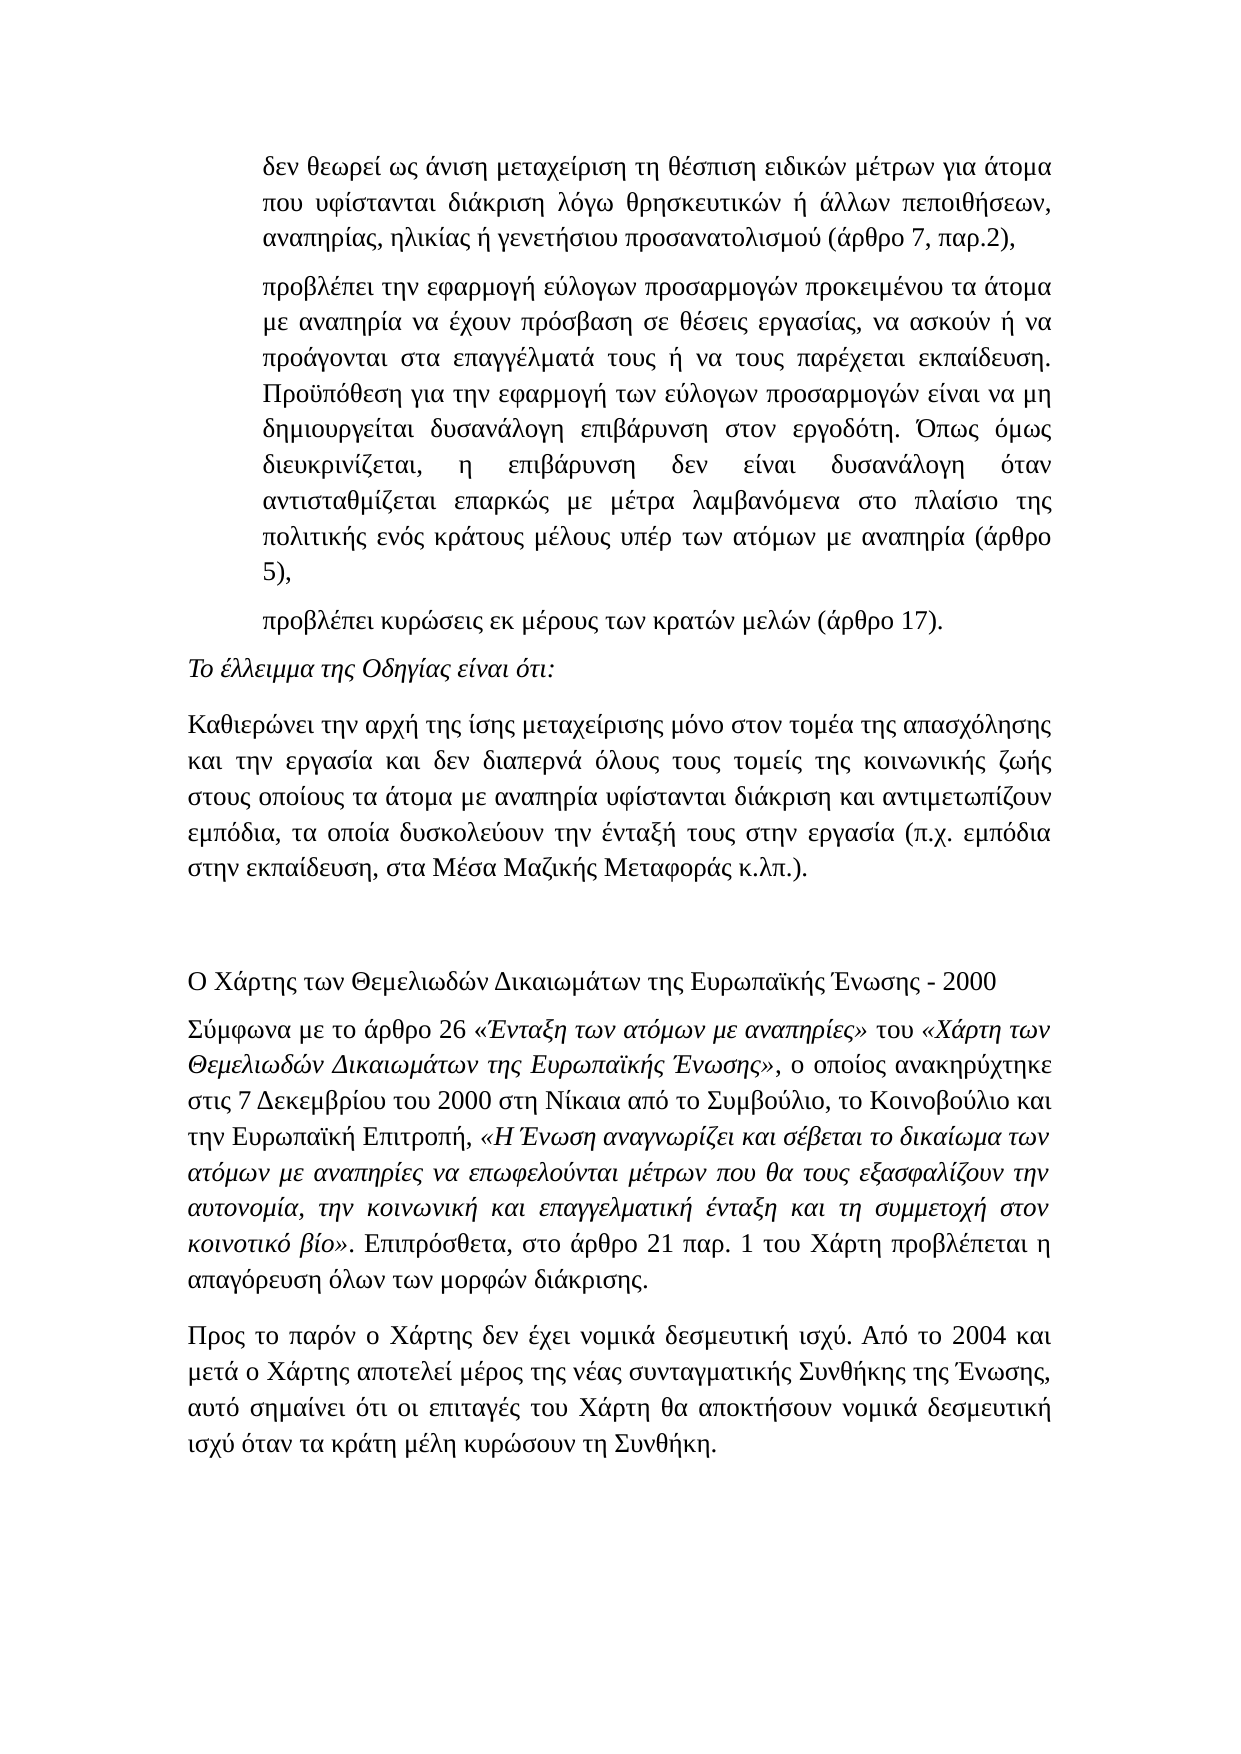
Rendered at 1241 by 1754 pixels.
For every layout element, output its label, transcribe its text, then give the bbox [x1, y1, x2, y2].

text προβλέπει την εφαρμογή εύλογων προσαρμογών προκειμένου τα άτομα με αναπηρία να έχουν πρόσβαση σε θέσεις εργασίας, να ασκούν ή να προάγονται στα επαγγέλματά τους ή να τους παρέχεται εκπαίδευση. Προϋπόθεση για την εφαρμογή των εύλογων προσαρμογών είναι να μη δημιουργείται δυσανάλογη επιβάρυνση στον εργοδότη. Όπως όμως διευκρινίζεται, η επιβάρυνση δεν είναι δυσανάλογη όταν αντισταθμίζεται επαρκώς με μέτρα λαμβανόμενα στο πλαίσιο της πολιτικής ενός κράτους μέλους υπέρ των ατόμων με αναπηρία (άρθρο 5), [262, 270, 1053, 587]
text προβλέπει κυρώσεις εκ μέρους των κρατών μελών (άρθρο 17). [262, 604, 1053, 635]
text Καθιερώνει την αρχή της ίσης μεταχείρισης μόνο στον τομέα της απασχόλησης και την εργασία και δεν διαπερνά όλους τους τομείς της κοινωνικής ζωής στους οποίους τα άτομα με αναπηρία υφίστανται διάκριση και αντιμετωπίζουν εμπόδια, τα οποία δυσκολεύουν την ένταξή τους στην εργασία (π.χ. εμπόδια στην εκπαίδευση, στα Μέσα Μαζικής Μεταφοράς κ.λπ.). [187, 708, 1053, 883]
text Ο Χάρτης των Θεμελιωδών Δικαιωμάτων της Ευρωπαϊκής Ένωσης - 2000 [187, 964, 1053, 996]
text Το έλλειμμα της Οδηγίας είναι ότι: [187, 652, 1053, 683]
text Προς το παρόν ο Χάρτης δεν έχει νομικά δεσμευτική ισχύ. Από το 2004 και μετά ο Χάρτης αποτελεί μέρος της νέας συνταγματικής Συνθήκης της Ένωσης, αυτό σημαίνει ότι οι επιταγές του Χάρτη θα αποκτήσουν νομικά δεσμευτική ισχύ όταν τα κράτη μέλη κυρώσουν τη Συνθήκη. [187, 1319, 1053, 1458]
text δεν θεωρεί ως άνιση μεταχείριση τη θέσπιση ειδικών μέτρων για άτομα που υφίστανται διάκριση λόγω θρησκευτικών ή άλλων πεποιθήσεων, αναπηρίας, ηλικίας ή γενετήσιου προσανατολισμού (άρθρο 7, παρ.2), [262, 150, 1053, 253]
text Σύμφωνα με το άρθρο 26 «Ένταξη των ατόμων με αναπηρίες» του «Χάρτη των Θεμελιωδών Δικαιωμάτων της Ευρωπαϊκής Ένωσης», ο οποίος ανακηρύχτηκε στις 7 Δεκεμβρίου του 2000 στη Νίκαια από το Συμβούλιο, το Κοινοβούλιο και την Ευρωπαϊκή Επιτροπή, «Η Ένωση αναγνωρίζει και σέβεται το δικαίωμα των ατόμων με αναπηρίες να επωφελούνται μέτρων που θα τους εξασφαλίζουν την αυτονομία, την κοινωνική και επαγγελματική ένταξη και τη συμμετοχή στον κοινοτικό βίο». Επιπρόσθετα, στο άρθρο 21 παρ. 1 του Χάρτη προβλέπεται η απαγόρευση όλων των μορφών διάκρισης. [187, 1013, 1053, 1294]
